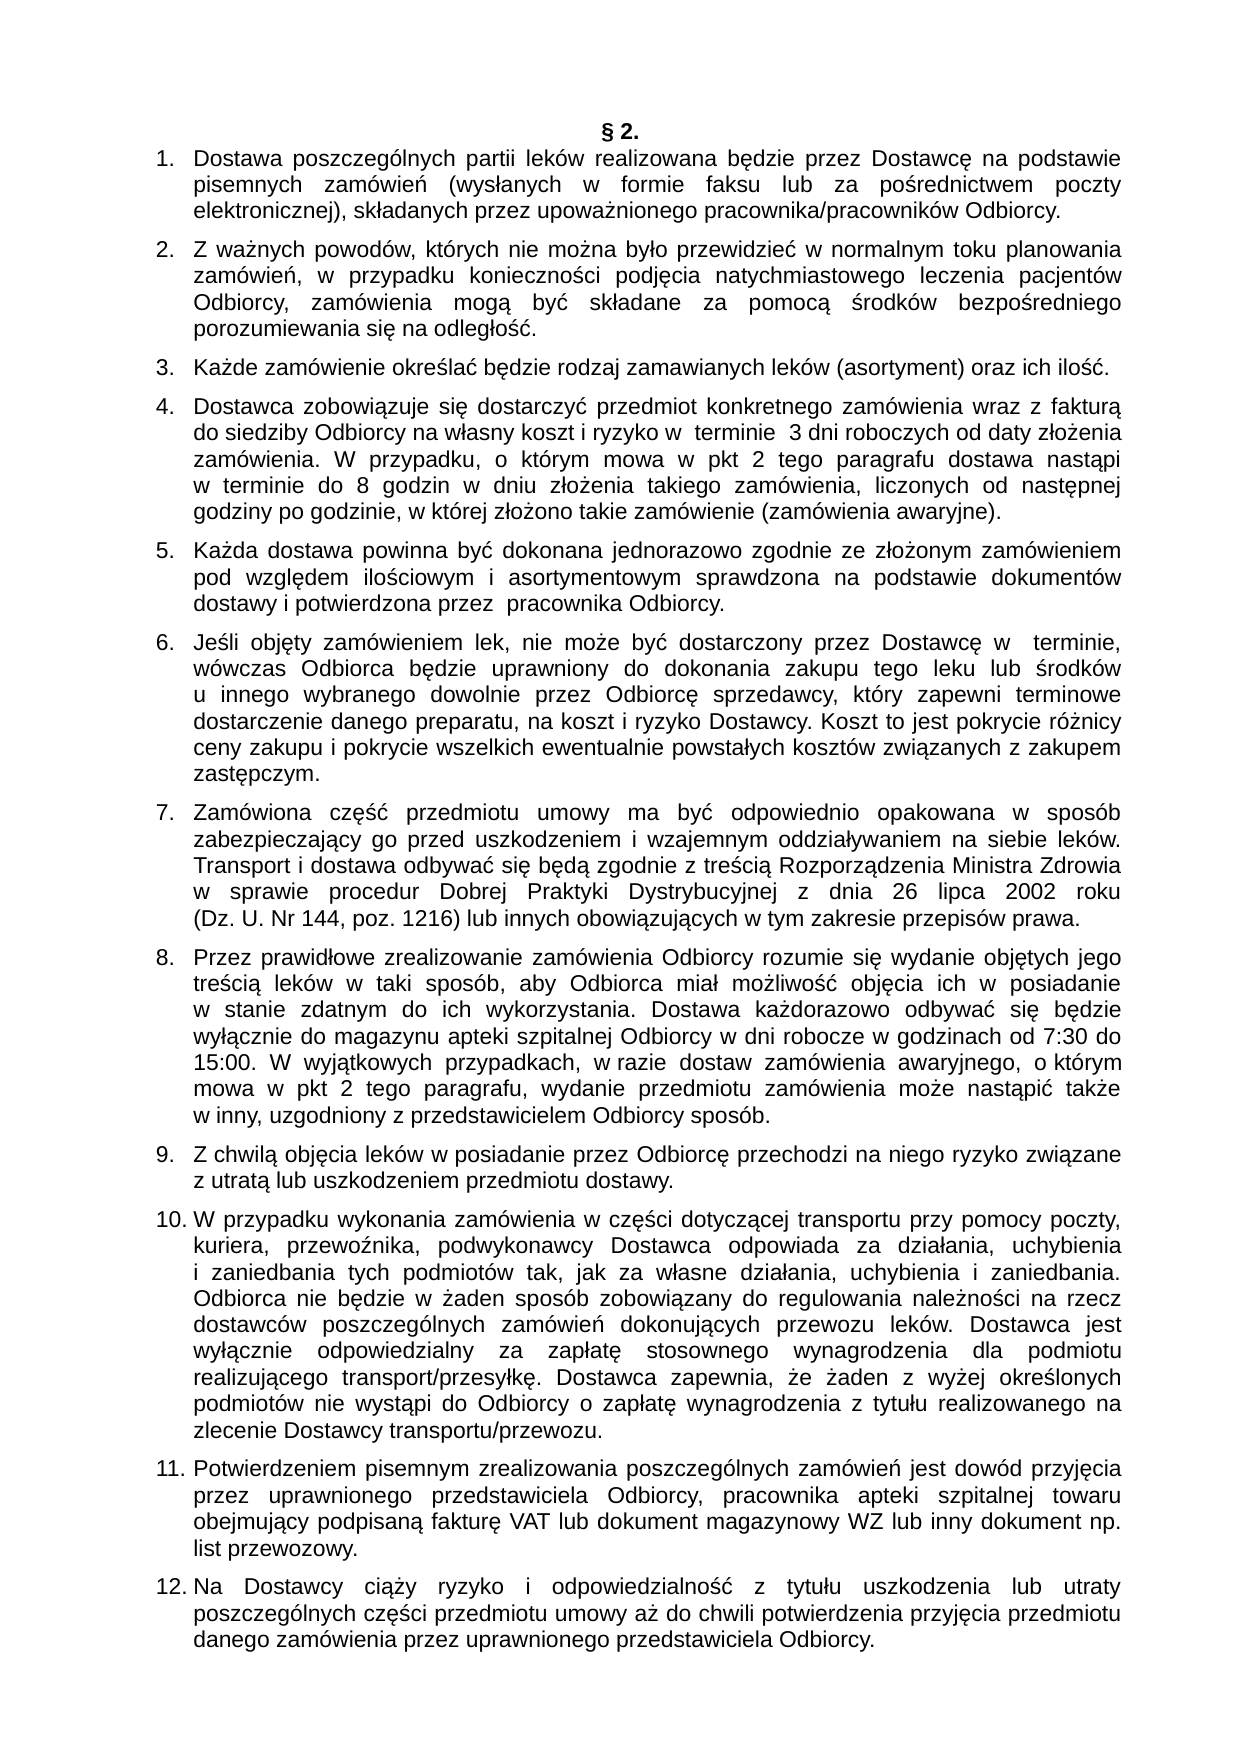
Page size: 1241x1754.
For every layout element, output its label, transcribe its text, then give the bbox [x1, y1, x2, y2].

list Z ważnych powodów, których nie można było przewidzieć w normalnym toku planowania zamówień, w przypadku konieczności podjęcia natychmiastowego leczenia pacjentów Odbiorcy, zamówienia mogą być składane za pomocą środków bezpośredniego porozumiewania się na odległość. [156, 236, 1122, 341]
list W przypadku wykonania zamówienia w części dotyczącej transportu przy pomocy poczty, kuriera, przewoźnika, podwykonawcy Dostawca odpowiada za działania, uchybienia i zaniedbania tych podmiotów tak, jak za własne działania, uchybienia i zaniedbania. Odbiorca nie będzie w żaden sposób zobowiązany do regulowania należności na rzecz dostawców poszczególnych zamówień dokonujących przewozu leków. Dostawca jest wyłącznie odpowiedzialny za zapłatę stosownego wynagrodzenia dla podmiotu realizującego transport/przesyłkę. Dostawca zapewnia, że żaden z wyżej określonych podmiotów nie wystąpi do Odbiorcy o zapłatę wynagrodzenia z tytułu realizowanego na zlecenie Dostawcy transportu/przewozu. [156, 1206, 1122, 1443]
list Potwierdzeniem pisemnym zrealizowania poszczególnych zamówień jest dowód przyjęcia przez uprawnionego przedstawiciela Odbiorcy, pracownika apteki szpitalnej towaru obejmujący podpisaną fakturę VAT lub dokument magazynowy WZ lub inny dokument np. list przewozowy. [156, 1455, 1122, 1561]
list Każde zamówienie określać będzie rodzaj zamawianych leków (asortyment) oraz ich ilość. [156, 354, 1122, 380]
list Jeśli objęty zamówieniem lek, nie może być dostarczony przez Dostawcę w terminie, wówczas Odbiorca będzie uprawniony do dokonania zakupu tego leku lub środków u innego wybranego dowolnie przez Odbiorcę sprzedawcy, który zapewni terminowe dostarczenie danego preparatu, na koszt i ryzyko Dostawcy. Koszt to jest pokrycie różnicy ceny zakupu i pokrycie wszelkich ewentualnie powstałych kosztów związanych z zakupem zastępczym. [156, 629, 1122, 787]
text § 2. [118, 118, 1122, 144]
list Przez prawidłowe zrealizowanie zamówienia Odbiorcy rozumie się wydanie objętych jego treścią leków w taki sposób, aby Odbiorca miał możliwość objęcia ich w posiadanie w stanie zdatnym do ich wykorzystania. Dostawa każdorazowo odbywać się będzie wyłącznie do magazynu apteki szpitalnej Odbiorcy w dni robocze w godzinach od 7:30 do 15:00. W wyjątkowych przypadkach, w razie dostaw zamówienia awaryjnego, o którym mowa w pkt 2 tego paragrafu, wydanie przedmiotu zamówienia może nastąpić także w inny, uzgodniony z przedstawicielem Odbiorcy sposób. [156, 943, 1122, 1128]
list Dostawca zobowiązuje się dostarczyć przedmiot konkretnego zamówienia wraz z fakturą do siedziby Odbiorcy na własny koszt i ryzyko w terminie 3 dni roboczych od daty złożenia zamówienia. W przypadku, o którym mowa w pkt 2 tego paragrafu dostawa nastąpi w terminie do 8 godzin w dniu złożenia takiego zamówienia, liczonych od następnej godziny po godzinie, w której złożono takie zamówienie (zamówienia awaryjne). [156, 393, 1122, 524]
list Dostawa poszczególnych partii leków realizowana będzie przez Dostawcę na podstawie pisemnych zamówień (wysłanych w formie faksu lub za pośrednictwem poczty elektronicznej), składanych przez upoważnionego pracownika/pracowników Odbiorcy. [156, 144, 1122, 223]
list Na Dostawcy ciąży ryzyko i odpowiedzialność z tytułu uszkodzenia lub utraty poszczególnych części przedmiotu umowy aż do chwili potwierdzenia przyjęcia przedmiotu danego zamówienia przez uprawnionego przedstawiciela Odbiorcy. [156, 1573, 1122, 1652]
list Zamówiona część przedmiotu umowy ma być odpowiednio opakowana w sposób zabezpieczający go przed uszkodzeniem i wzajemnym oddziaływaniem na siebie leków. Transport i dostawa odbywać się będą zgodnie z treścią Rozporządzenia Ministra Zdrowia w sprawie procedur Dobrej Praktyki Dystrybucyjnej z dnia 26 lipca 2002 roku (Dz. U. Nr 144, poz. 1216) lub innych obowiązujących w tym zakresie przepisów prawa. [156, 799, 1122, 931]
list Z chwilą objęcia leków w posiadanie przez Odbiorcę przechodzi na niego ryzyko związane z utratą lub uszkodzeniem przedmiotu dostawy. [156, 1141, 1122, 1193]
list Każda dostawa powinna być dokonana jednorazowo zgodnie ze złożonym zamówieniem pod względem ilościowym i asortymentowym sprawdzona na podstawie dokumentów dostawy i potwierdzona przez pracownika Odbiorcy. [156, 537, 1122, 616]
